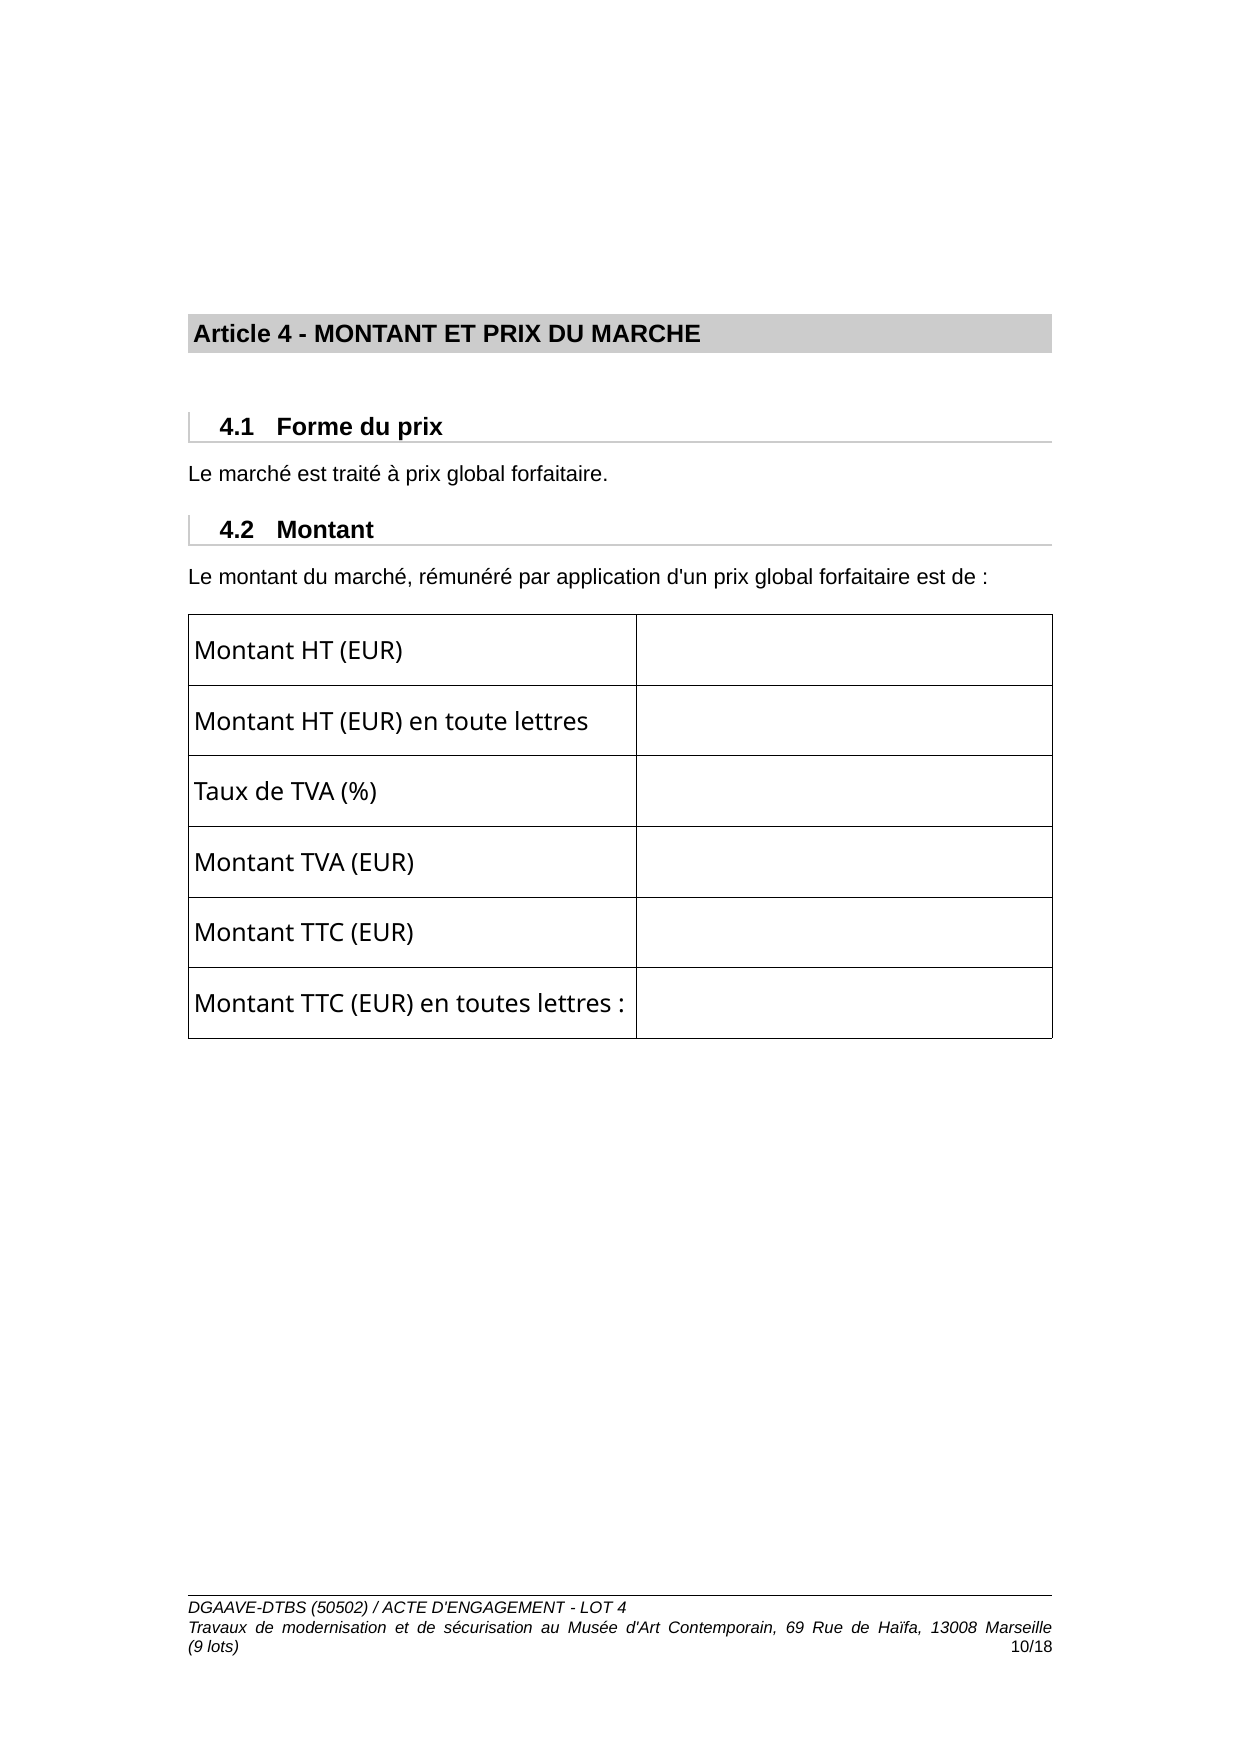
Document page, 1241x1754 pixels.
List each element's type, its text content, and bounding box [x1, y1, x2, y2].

table_cell Montant TTC (EUR) en toutes lettres : [189, 968, 636, 1038]
table_cell Montant TVA (EUR) [189, 827, 636, 897]
table_header Montant HT (EUR) [189, 615, 636, 685]
table_cell Taux de TVA (%) [189, 756, 636, 826]
subtitle Forme du prix [190, 412, 1052, 441]
table_cell Montant HT (EUR) en toute lettres [189, 686, 636, 755]
table_cell [637, 756, 1052, 826]
table_cell Montant TTC (EUR) [189, 898, 636, 967]
table_header [637, 615, 1052, 685]
table_cell [637, 968, 1052, 1038]
table_cell [637, 898, 1052, 967]
text Le montant du marché, rémunéré par application d'un prix global forfaitaire est de : [188, 564, 1052, 589]
subtitle Montant [190, 515, 1052, 544]
table_cell [637, 686, 1052, 755]
table_cell [637, 827, 1052, 897]
subtitle MONTANT ET PRIX DU MARCHE [190, 316, 1050, 351]
text Le marché est traité à prix global forfaitaire. [188, 461, 1052, 486]
